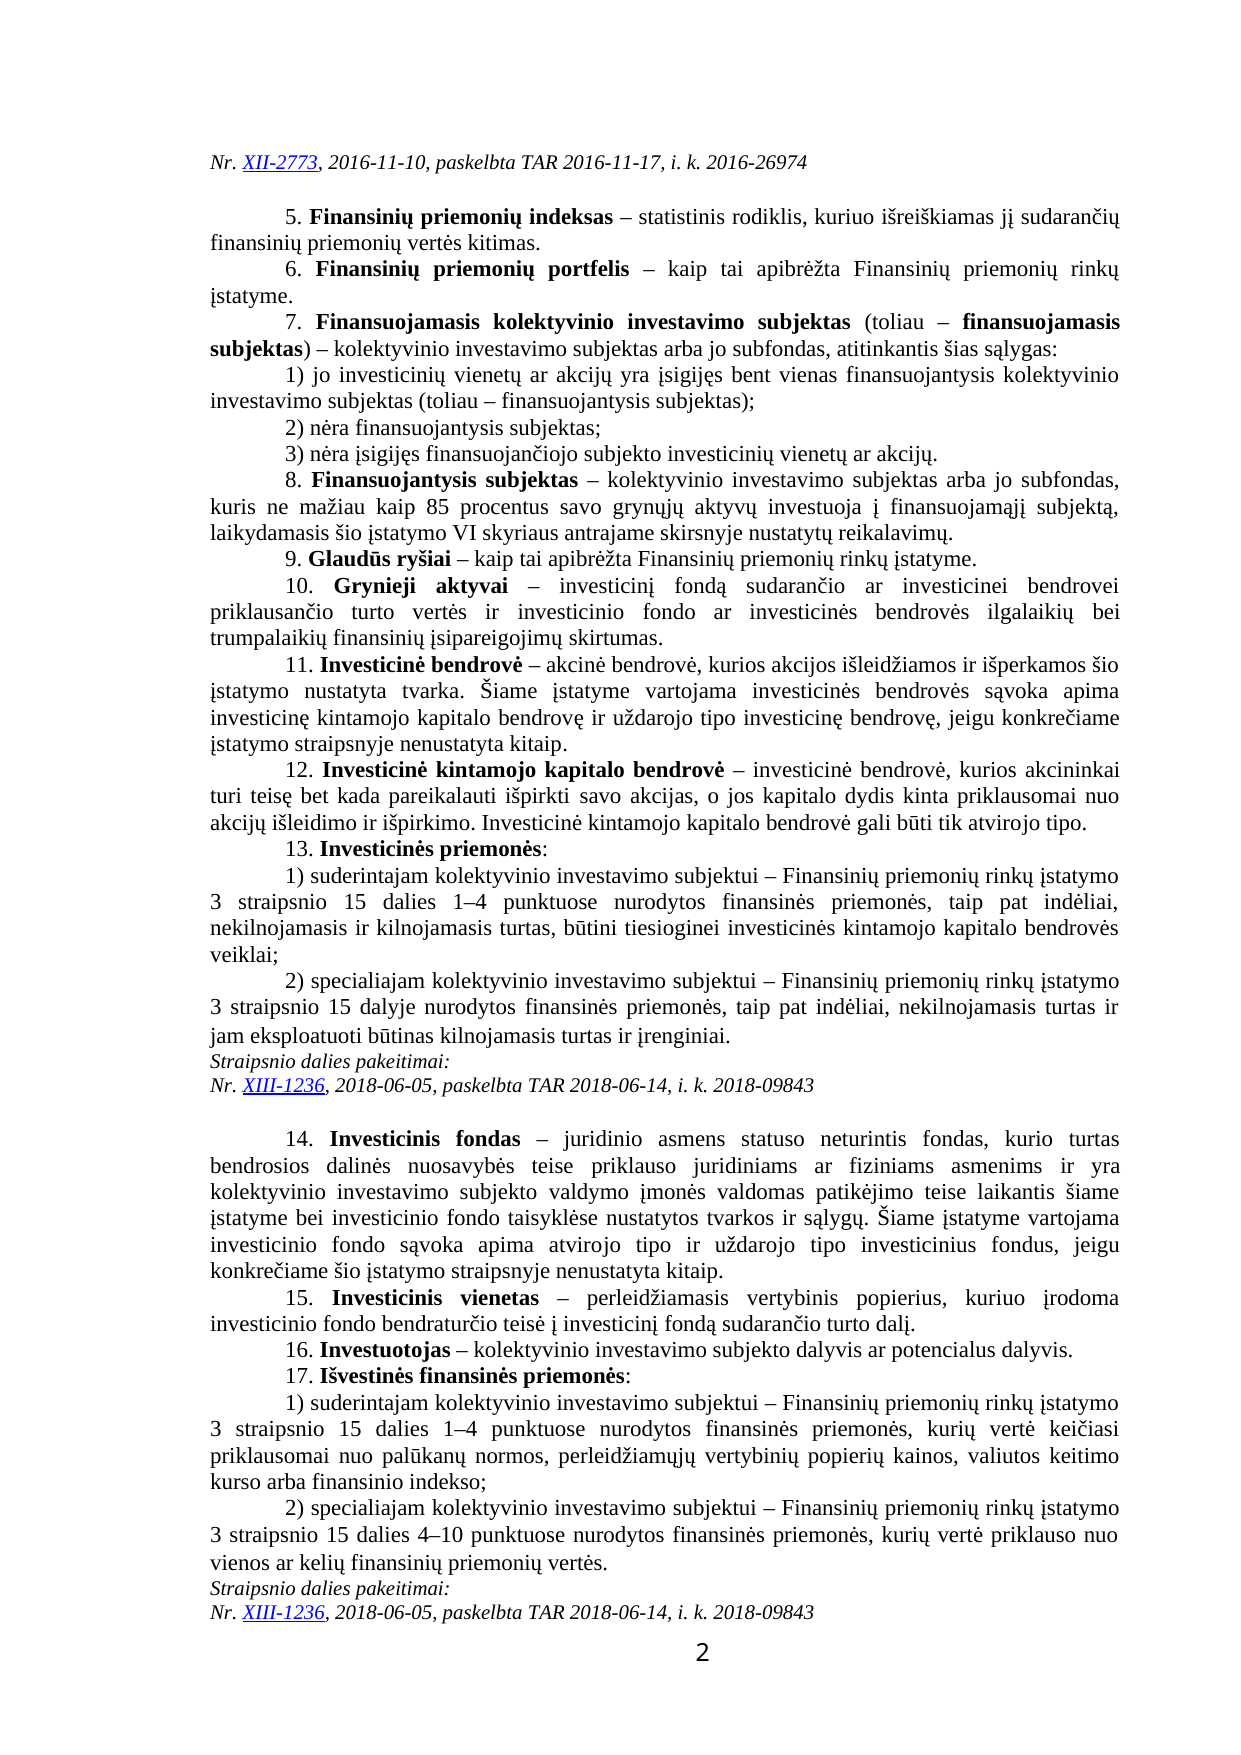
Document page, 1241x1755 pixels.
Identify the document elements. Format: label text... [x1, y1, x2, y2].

text Nr. XIII-1236, 2018-06-05, paskelbta TAR 2018-06-14, i. k. 2018-09843 [210, 1600, 1120, 1624]
text 13. Investicinės priemonės: [210, 835, 1120, 862]
text Nr. XII-2773, 2016-11-10, paskelbta TAR 2016-11-17, i. k. 2016-26974 [210, 150, 1120, 174]
text 10. Grynieji aktyvai – investicinį fondą sudarančio ar investicinei bendrovei priklausančio turto vertės ir investicinio fondo ar investicinės bendrovės ilgalaikių bei trumpalaikių finansinių įsipareigojimų skirtumas. [210, 572, 1120, 651]
text 2) nėra finansuojantysis subjektas; [210, 414, 1120, 440]
text Straipsnio dalies pakeitimai: [210, 1048, 1120, 1073]
text Nr. XIII-1236, 2018-06-05, paskelbta TAR 2018-06-14, i. k. 2018-09843 [210, 1073, 1120, 1097]
text 6. Finansinių priemonių portfelis – kaip tai apibrėžta Finansinių priemonių rinkų įstatyme. [210, 256, 1120, 308]
text 5. Finansinių priemonių indeksas – statistinis rodiklis, kuriuo išreiškiamas jį sudarančių finansinių priemonių vertės kitimas. [210, 203, 1120, 256]
text 11. Investicinė bendrovė – akcinė bendrovė, kurios akcijos išleidžiamos ir išperkamos šio įstatymo nustatyta tvarka. Šiame įstatyme vartojama investicinės bendrovės sąvoka apima investicinę kintamojo kapitalo bendrovę ir uždarojo tipo investicinę bendrovę, jeigu konkrečiame įstatymo straipsnyje nenustatyta kitaip. [210, 651, 1120, 756]
text 1) suderintajam kolektyvinio investavimo subjektui – Finansinių priemonių rinkų įstatymo 3 straipsnio 15 dalies 1–4 punktuose nurodytos finansinės priemonės, kurių vertė keičiasi priklausomai nuo palūkanų normos, perleidžiamųjų vertybinių popierių kainos, valiutos keitimo kurso arba finansinio indekso; [210, 1389, 1120, 1494]
text Straipsnio dalies pakeitimai: [210, 1576, 1120, 1600]
text 3) nėra įsigijęs finansuojančiojo subjekto investicinių vienetų ar akcijų. [210, 440, 1120, 466]
text 1) suderintajam kolektyvinio investavimo subjektui – Finansinių priemonių rinkų įstatymo 3 straipsnio 15 dalies 1–4 punktuose nurodytos finansinės priemonės, taip pat indėliai, nekilnojamasis ir kilnojamasis turtas, būtini tiesioginei investicinės kintamojo kapitalo bendrovės veiklai; [210, 862, 1120, 967]
text 15. Investicinis vienetas – perleidžiamasis vertybinis popierius, kuriuo įrodoma investicinio fondo bendraturčio teisė į investicinį fondą sudarančio turto dalį. [210, 1283, 1120, 1336]
text 7. Finansuojamasis kolektyvinio investavimo subjektas (toliau – finansuojamasis subjektas) – kolektyvinio investavimo subjektas arba jo subfondas, atitinkantis šias sąlygas: [210, 308, 1120, 361]
text 8. Finansuojantysis subjektas – kolektyvinio investavimo subjektas arba jo subfondas, kuris ne mažiau kaip 85 procentus savo grynųjų aktyvų investuoja į finansuojamąjį subjektą, laikydamasis šio įstatymo VI skyriaus antrajame skirsnyje nustatytų reikalavimų. [210, 466, 1120, 545]
text 17. Išvestinės finansinės priemonės: [210, 1363, 1120, 1389]
text 2) specialiajam kolektyvinio investavimo subjektui – Finansinių priemonių rinkų įstatymo 3 straipsnio 15 dalies 4–10 punktuose nurodytos finansinės priemonės, kurių vertė priklauso nuo vienos ar kelių finansinių priemonių vertės. [210, 1494, 1120, 1576]
text 9. Glaudūs ryšiai – kaip tai apibrėžta Finansinių priemonių rinkų įstatyme. [210, 545, 1120, 572]
text 14. Investicinis fondas – juridinio asmens statuso neturintis fondas, kurio turtas bendrosios dalinės nuosavybės teise priklauso juridiniams ar fiziniams asmenims ir yra kolektyvinio investavimo subjekto valdymo įmonės valdomas patikėjimo teise laikantis šiame įstatyme bei investicinio fondo taisyklėse nustatytos tvarkos ir sąlygų. Šiame įstatyme vartojama investicinio fondo sąvoka apima atvirojo tipo ir uždarojo tipo investicinius fondus, jeigu konkrečiame šio įstatymo straipsnyje nenustatyta kitaip. [210, 1125, 1120, 1283]
text 16. Investuotojas – kolektyvinio investavimo subjekto dalyvis ar potencialus dalyvis. [210, 1336, 1120, 1363]
text 2) specialiajam kolektyvinio investavimo subjektui – Finansinių priemonių rinkų įstatymo 3 straipsnio 15 dalyje nurodytos finansinės priemonės, taip pat indėliai, nekilnojamasis turtas ir jam eksploatuoti būtinas kilnojamasis turtas ir įrenginiai. [210, 967, 1120, 1048]
text 1) jo investicinių vienetų ar akcijų yra įsigijęs bent vienas finansuojantysis kolektyvinio investavimo subjektas (toliau – finansuojantysis subjektas); [210, 361, 1120, 414]
text 12. Investicinė kintamojo kapitalo bendrovė – investicinė bendrovė, kurios akcininkai turi teisę bet kada pareikalauti išpirkti savo akcijas, o jos kapitalo dydis kinta priklausomai nuo akcijų išleidimo ir išpirkimo. Investicinė kintamojo kapitalo bendrovė gali būti tik atvirojo tipo. [210, 756, 1120, 835]
